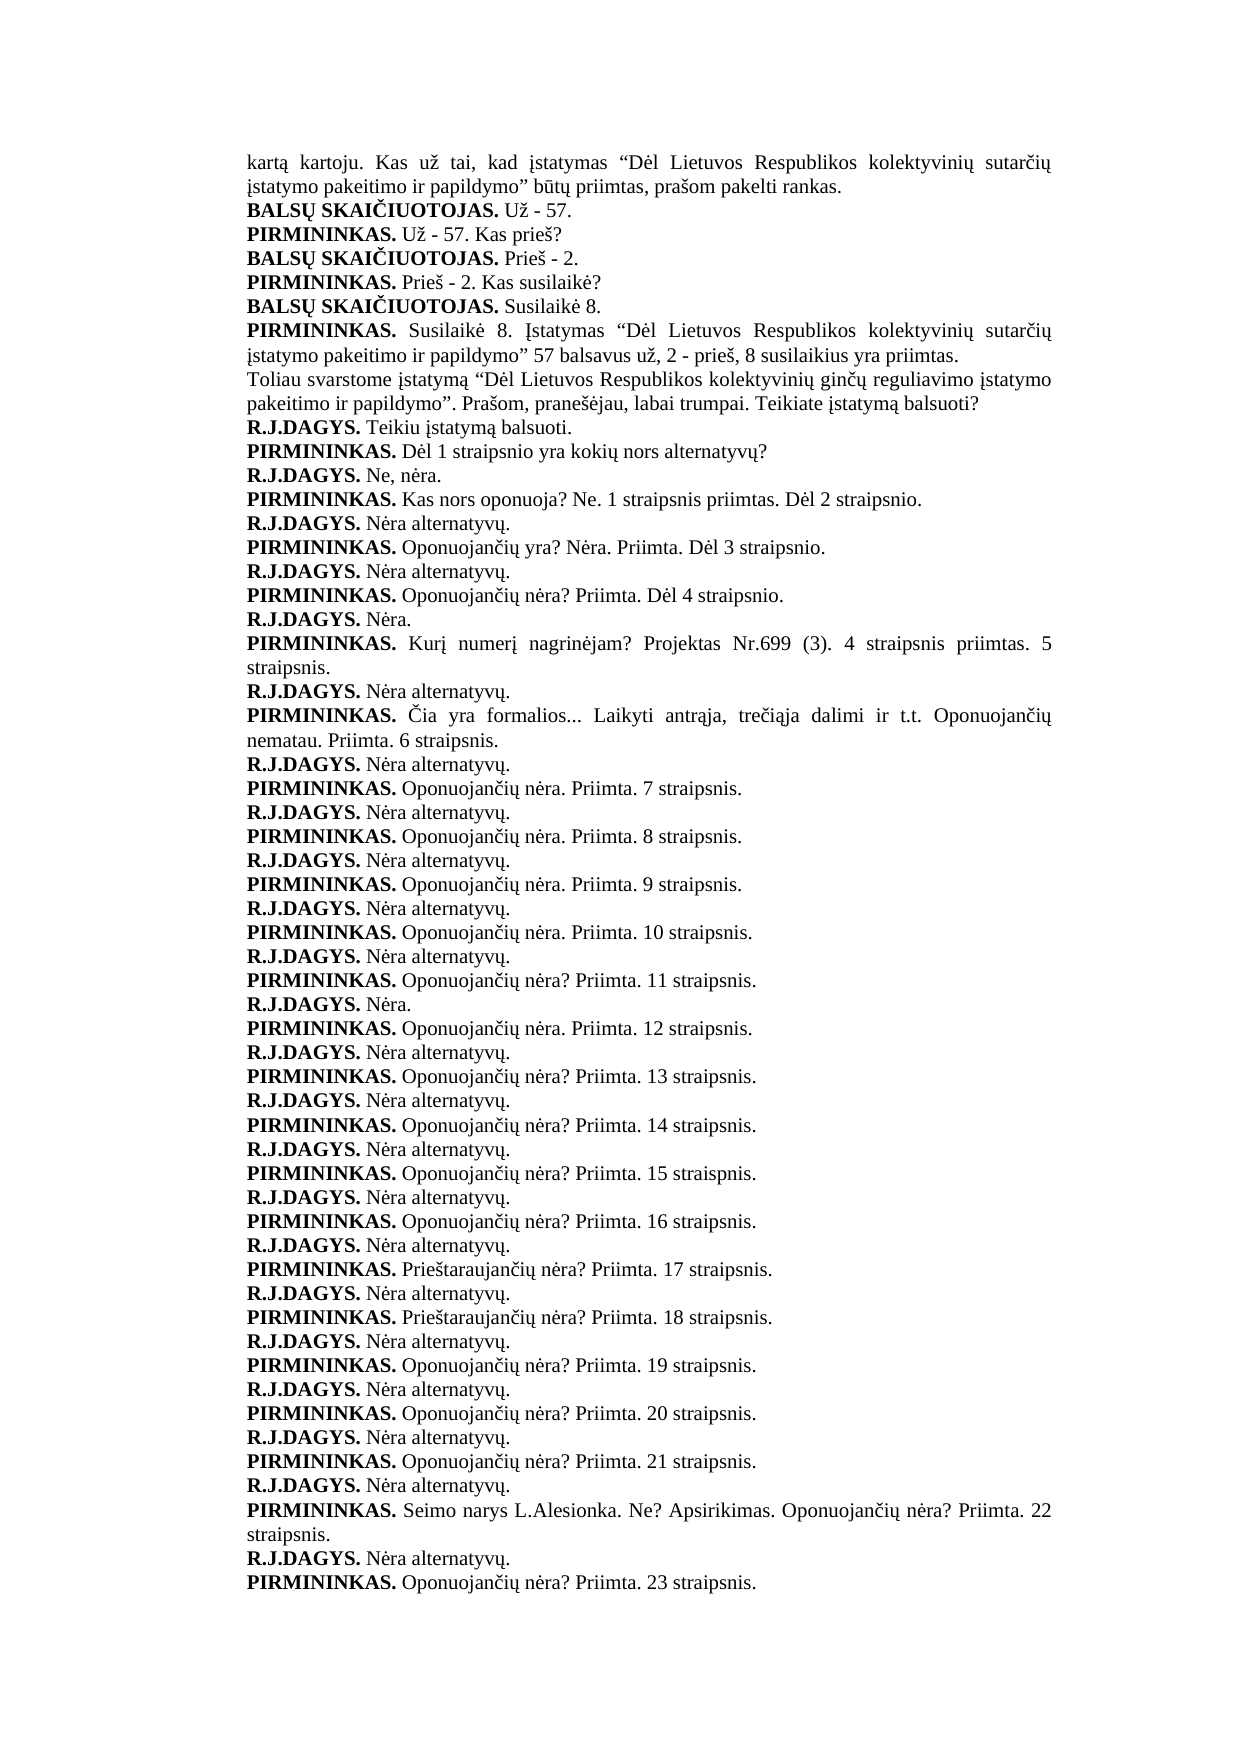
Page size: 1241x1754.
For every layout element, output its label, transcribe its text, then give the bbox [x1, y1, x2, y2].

text R.J.DAGYS. Nėra alternatyvų. [247, 848, 1053, 872]
text R.J.DAGYS. Nėra alternatyvų. [247, 1329, 1053, 1353]
text PIRMININKAS. Prieš - 2. Kas susilaikė? [247, 270, 1053, 294]
text R.J.DAGYS. Nėra alternatyvų. [247, 679, 1053, 703]
text PIRMININKAS. Susilaikė 8. Įstatymas “Dėl Lietuvos Respublikos kolektyvinių sutarčių įstatymo pakeitimo ir papildymo” 57 balsavus už, 2 - prieš, 8 susilaikius yra priimtas. [247, 318, 1053, 367]
text R.J.DAGYS. Nėra. [247, 607, 1053, 631]
text R.J.DAGYS. Nėra. [247, 992, 1053, 1016]
text R.J.DAGYS. Nėra alternatyvų. [247, 1377, 1053, 1401]
text R.J.DAGYS. Nėra alternatyvų. [247, 1281, 1053, 1305]
text PIRMININKAS. Oponuojančių yra? Nėra. Priimta. Dėl 3 straipsnio. [247, 535, 1053, 559]
text PIRMININKAS. Už - 57. Kas prieš? [247, 222, 1053, 246]
text PIRMININKAS. Oponuojančių nėra. Priimta. 10 straipsnis. [247, 920, 1053, 944]
text PIRMININKAS. Oponuojančių nėra. Priimta. 8 straipsnis. [247, 824, 1053, 848]
text R.J.DAGYS. Nėra alternatyvų. [247, 1137, 1053, 1161]
text R.J.DAGYS. Nėra alternatyvų. [247, 1040, 1053, 1064]
text PIRMININKAS. Prieštaraujančių nėra? Priimta. 18 straipsnis. [247, 1305, 1053, 1329]
text R.J.DAGYS. Nėra alternatyvų. [247, 896, 1053, 920]
text PIRMININKAS. Oponuojančių nėra? Priimta. 13 straipsnis. [247, 1064, 1053, 1088]
text PIRMININKAS. Dėl 1 straipsnio yra kokių nors alternatyvų? [247, 439, 1053, 463]
text PIRMININKAS. Oponuojančių nėra? Priimta. 23 straipsnis. [247, 1570, 1053, 1594]
text R.J.DAGYS. Nėra alternatyvų. [247, 559, 1053, 583]
text R.J.DAGYS. Ne, nėra. [247, 463, 1053, 487]
text PIRMININKAS. Oponuojančių nėra? Priimta. 14 straipsnis. [247, 1112, 1053, 1137]
text R.J.DAGYS. Nėra alternatyvų. [247, 511, 1053, 535]
text R.J.DAGYS. Nėra alternatyvų. [247, 800, 1053, 824]
text PIRMININKAS. Oponuojančių nėra? Priimta. 16 straipsnis. [247, 1209, 1053, 1233]
text PIRMININKAS. Oponuojančių nėra? Priimta. Dėl 4 straipsnio. [247, 583, 1053, 607]
text BALSŲ SKAIČIUOTOJAS. Už - 57. [247, 198, 1053, 222]
text PIRMININKAS. Prieštaraujančių nėra? Priimta. 17 straipsnis. [247, 1257, 1053, 1281]
text BALSŲ SKAIČIUOTOJAS. Prieš - 2. [247, 246, 1053, 270]
text Toliau svarstome įstatymą “Dėl Lietuvos Respublikos kolektyvinių ginčų reguliavimo įstatymo pakeitimo ir papildymo”. Prašom, pranešėjau, labai trumpai. Teikiate įstatymą balsuoti? [247, 367, 1053, 415]
text R.J.DAGYS. Nėra alternatyvų. [247, 1088, 1053, 1112]
text R.J.DAGYS. Teikiu įstatymą balsuoti. [247, 415, 1053, 439]
text R.J.DAGYS. Nėra alternatyvų. [247, 1546, 1053, 1570]
text R.J.DAGYS. Nėra alternatyvų. [247, 1185, 1053, 1209]
text kartą kartoju. Kas už tai, kad įstatymas “Dėl Lietuvos Respublikos kolektyvinių sutarčių įstatymo pakeitimo ir papildymo” būtų priimtas, prašom pakelti rankas. [247, 150, 1053, 198]
text PIRMININKAS. Oponuojančių nėra? Priimta. 21 straipsnis. [247, 1449, 1053, 1473]
text PIRMININKAS. Kurį numerį nagrinėjam? Projektas Nr.699 (3). 4 straipsnis priimtas. 5 straipsnis. [247, 631, 1053, 679]
text PIRMININKAS. Oponuojančių nėra? Priimta. 11 straipsnis. [247, 968, 1053, 992]
text R.J.DAGYS. Nėra alternatyvų. [247, 1233, 1053, 1257]
text R.J.DAGYS. Nėra alternatyvų. [247, 1473, 1053, 1497]
text PIRMININKAS. Oponuojančių nėra. Priimta. 7 straipsnis. [247, 776, 1053, 800]
text PIRMININKAS. Seimo narys L.Alesionka. Ne? Apsirikimas. Oponuojančių nėra? Priimta. 22 straipsnis. [247, 1497, 1053, 1546]
text BALSŲ SKAIČIUOTOJAS. Susilaikė 8. [247, 294, 1053, 318]
text PIRMININKAS. Oponuojančių nėra? Priimta. 15 straispnis. [247, 1161, 1053, 1185]
text R.J.DAGYS. Nėra alternatyvų. [247, 752, 1053, 776]
text PIRMININKAS. Kas nors oponuoja? Ne. 1 straipsnis priimtas. Dėl 2 straipsnio. [247, 487, 1053, 511]
text PIRMININKAS. Oponuojančių nėra. Priimta. 9 straipsnis. [247, 872, 1053, 896]
text R.J.DAGYS. Nėra alternatyvų. [247, 944, 1053, 968]
text PIRMININKAS. Oponuojančių nėra? Priimta. 19 straipsnis. [247, 1353, 1053, 1377]
text PIRMININKAS. Čia yra formalios... Laikyti antrąja, trečiąja dalimi ir t.t. Oponuojančių nematau. Priimta. 6 straipsnis. [247, 703, 1053, 752]
text PIRMININKAS. Oponuojančių nėra? Priimta. 20 straipsnis. [247, 1401, 1053, 1425]
text R.J.DAGYS. Nėra alternatyvų. [247, 1425, 1053, 1449]
text PIRMININKAS. Oponuojančių nėra. Priimta. 12 straipsnis. [247, 1016, 1053, 1040]
